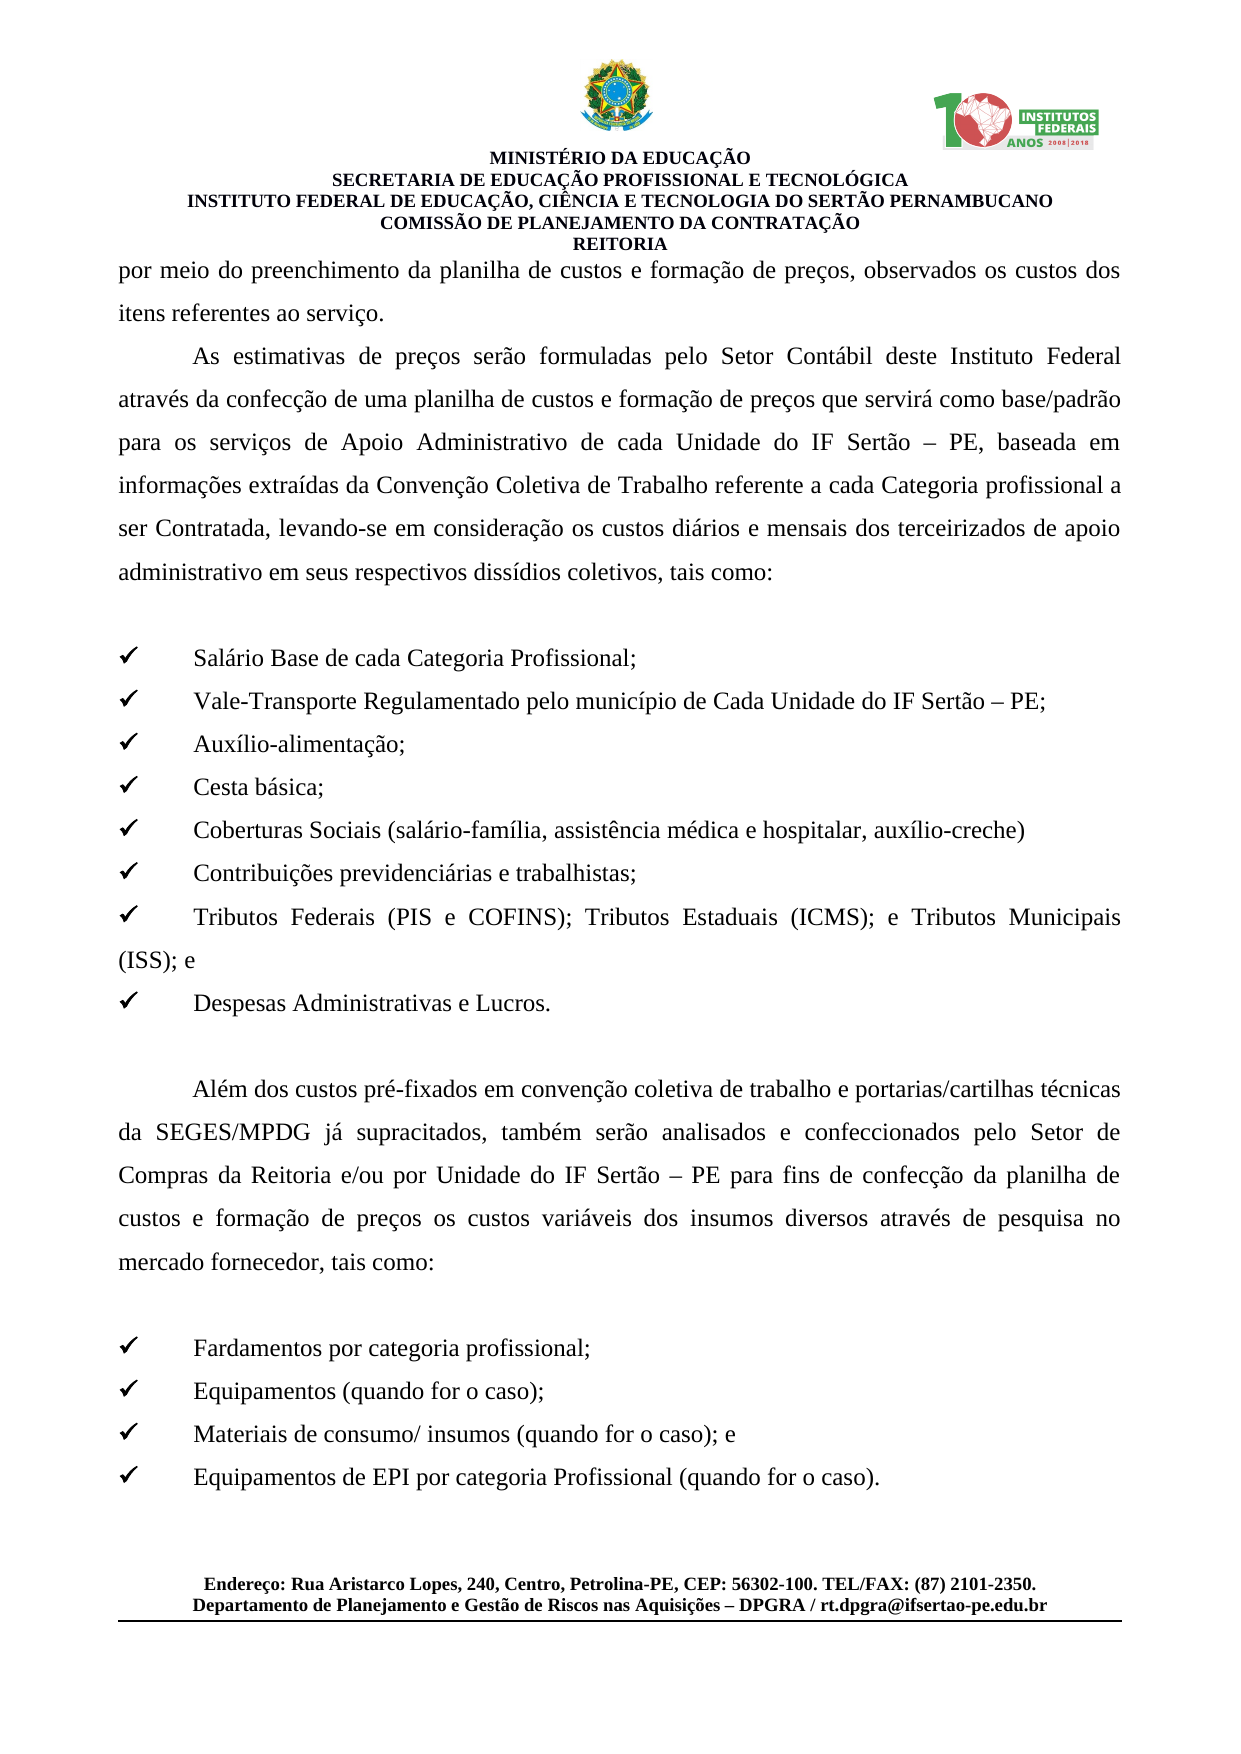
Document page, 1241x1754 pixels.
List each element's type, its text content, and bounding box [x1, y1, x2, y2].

picture [933, 93, 1099, 150]
list Equipamentos de EPI por categoria Profissional (quando for o caso). [118, 1462, 1122, 1491]
text Além dos custos pré-fixados em convenção coletiva de trabalho e portarias/cartilhas técnicas da SEGES/MPDG já supracitados, também serão analisados e confeccionados pelo Setor de Compras da Reitoria e/ou por Unidade do IF Sertão – PE para fins de confecção da planilha de custos e formação de preços os custos variáveis dos insumos diversos através de pesquisa no mercado fornecedor, tais como: [118, 1074, 1122, 1275]
list Tributos Federais (PIS e COFINS); Tributos Estaduais (ICMS); e Tributos Municipais (ISS); e [118, 902, 1122, 973]
list Salário Base de cada Categoria Profissional; [118, 643, 1122, 672]
text As estimativas de preços serão formuladas pelo Setor Contábil deste Instituto Federal através da confecção de uma planilha de custos e formação de preços que servirá como base/padrão para os serviços de Apoio Administrativo de cada Unidade do IF Sertão – PE, baseada em informações extraídas da Convenção Coletiva de Trabalho referente a cada Categoria profissional a ser Contratada, levando-se em consideração os custos diários e mensais dos terceirizados de apoio administrativo em seus respectivos dissídios coletivos, tais como: [118, 341, 1122, 585]
list Contribuições previdenciárias e trabalhistas; [118, 858, 1122, 887]
list Fardamentos por categoria profissional; [118, 1333, 1122, 1362]
list Cesta básica; [118, 772, 1122, 801]
list Materiais de consumo/ insumos (quando for o caso); e [118, 1419, 1122, 1448]
list Equipamentos (quando for o caso); [118, 1376, 1122, 1405]
picture [579, 58, 654, 132]
text por meio do preenchimento da planilha de custos e formação de preços, observados os custos dos itens referentes ao serviço. [118, 255, 1122, 327]
list Vale-Transporte Regulamentado pelo município de Cada Unidade do IF Sertão – PE; [118, 686, 1122, 715]
list Coberturas Sociais (salário-família, assistência médica e hospitalar, auxílio-creche) [118, 815, 1122, 844]
list Auxílio-alimentação; [118, 729, 1122, 758]
list Despesas Administrativas e Lucros. [118, 988, 1122, 1017]
